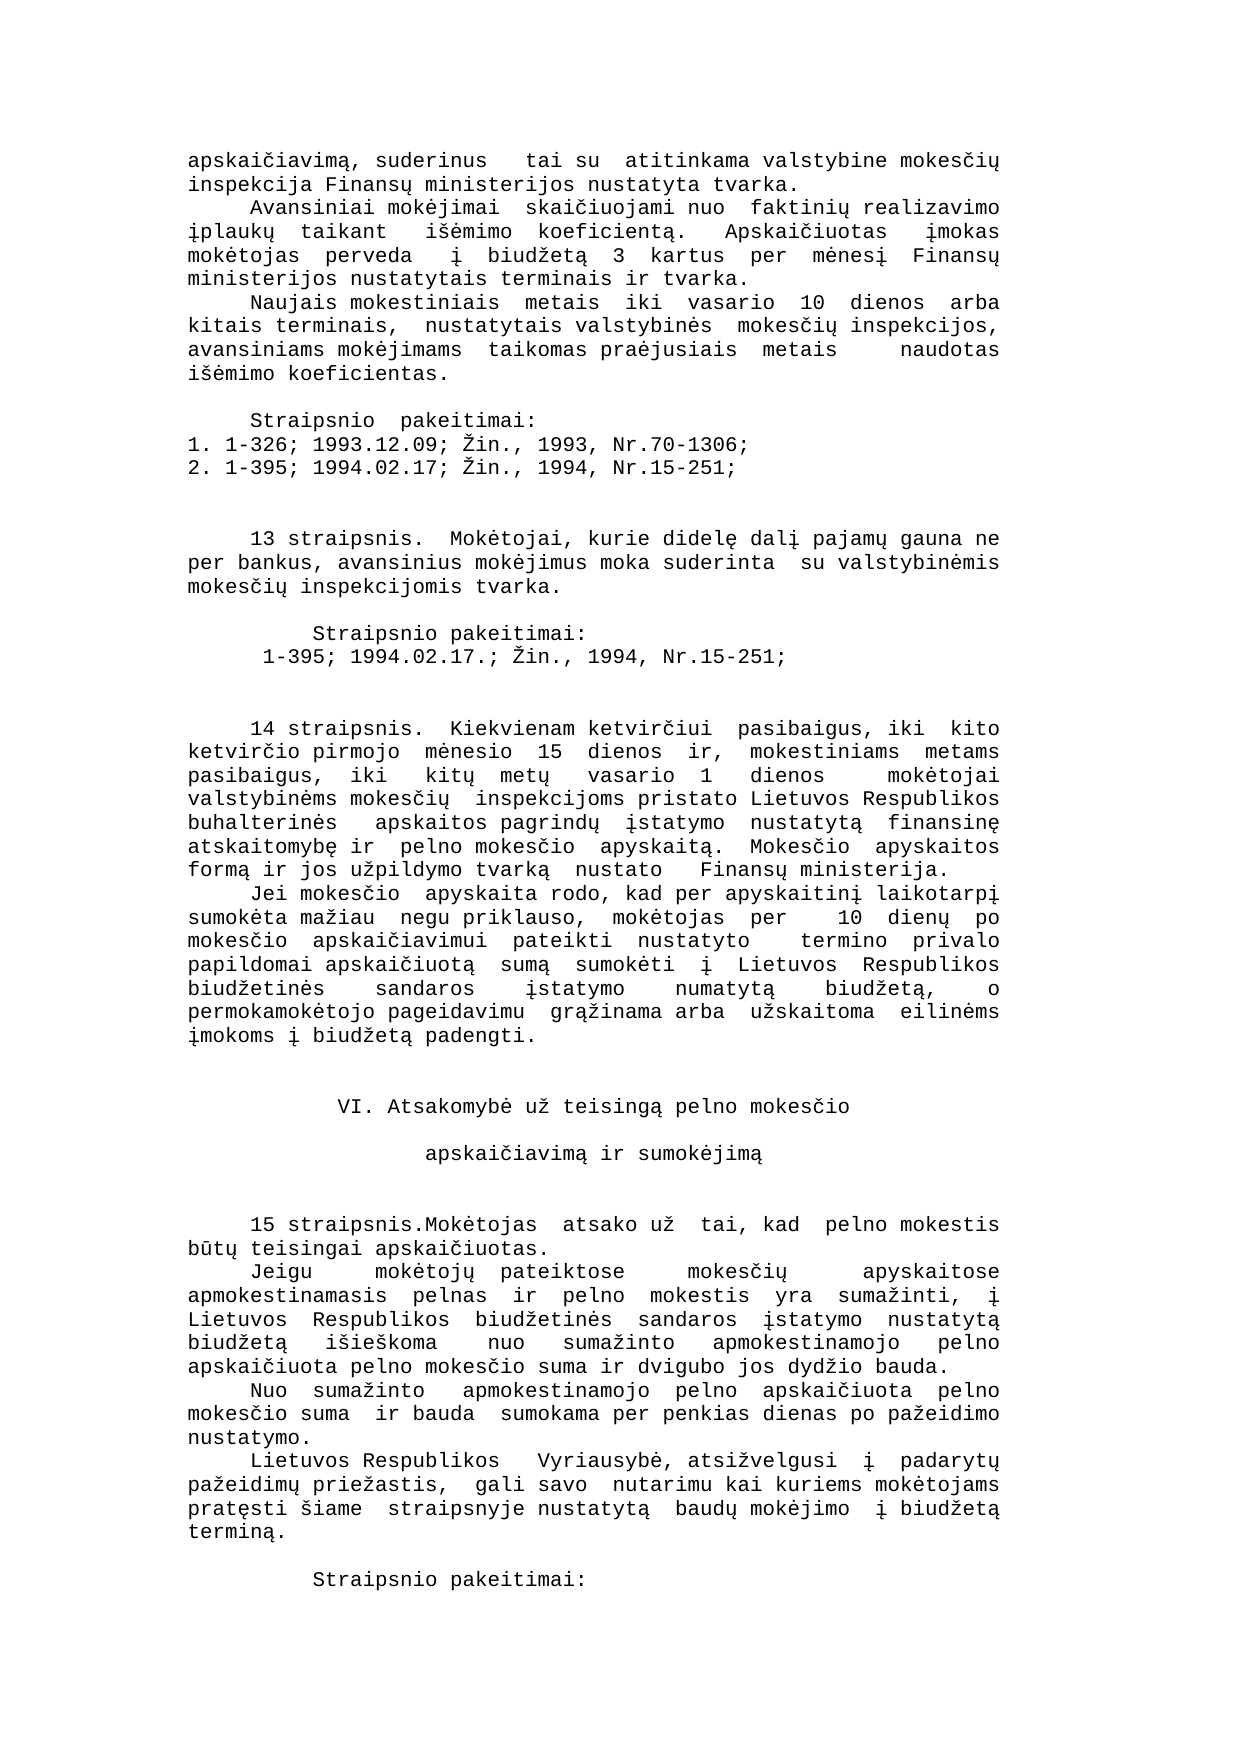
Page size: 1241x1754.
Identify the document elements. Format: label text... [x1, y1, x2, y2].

text pasibaigus, iki kitų metų vasario 1 dienos mokėtojai [187, 765, 1053, 788]
text biudžetinės sandaros įstatymo numatytą biudžetą, o [187, 978, 1053, 1001]
text Avansiniai mokėjimai skaičiuojami nuo faktinių realizavimo [187, 197, 1053, 221]
text avansiniams mokėjimams taikomas praėjusiais metais naudotas [187, 339, 1053, 363]
text mokesčių inspekcijomis tvarka. [187, 576, 1053, 599]
text pratęsti šiame straipsnyje nustatytą baudų mokėjimo į biudžetą [187, 1498, 1053, 1521]
text valstybinėms mokesčių inspekcijoms pristato Lietuvos Respublikos [187, 788, 1053, 812]
text Lietuvos Respublikos biudžetinės sandaros įstatymo nustatytą [187, 1309, 1053, 1332]
text išėmimo koeficientas. [187, 363, 1053, 386]
text biudžetą išieškoma nuo sumažinto apmokestinamojo pelno [187, 1332, 1053, 1356]
text 14 straipsnis. Kiekvienam ketvirčiui pasibaigus, iki kito [187, 717, 1053, 741]
text mokesčio apskaičiavimui pateikti nustatyto termino privalo [187, 930, 1053, 954]
text VI. Atsakomybė už teisingą pelno mokesčio [187, 1096, 1053, 1119]
text apskaičiavimą, suderinus tai su atitinkama valstybine mokesčių [187, 150, 1053, 174]
text permokamokėtojo pageidavimu grąžinama arba užskaitoma eilinėms [187, 1001, 1053, 1025]
text ketvirčio pirmojo mėnesio 15 dienos ir, mokestiniams metams [187, 741, 1053, 765]
text Nuo sumažinto apmokestinamojo pelno apskaičiuota pelno [187, 1379, 1053, 1403]
text terminą. [187, 1521, 1053, 1545]
text mokėtojas perveda į biudžetą 3 kartus per mėnesį Finansų [187, 244, 1053, 268]
text apmokestinamasis pelnas ir pelno mokestis yra sumažinti, į [187, 1285, 1053, 1309]
text buhalterinės apskaitos pagrindų įstatymo nustatytą finansinę [187, 812, 1053, 836]
text kitais terminais, nustatytais valstybinės mokesčių inspekcijos, [187, 316, 1053, 339]
text Lietuvos Respublikos Vyriausybė, atsižvelgusi į padarytų [187, 1451, 1053, 1474]
text papildomai apskaičiuotą sumą sumokėti į Lietuvos Respublikos [187, 954, 1053, 978]
text būtų teisingai apskaičiuotas. [187, 1238, 1053, 1261]
text Jei mokesčio apyskaita rodo, kad per apyskaitinį laikotarpį [187, 883, 1053, 907]
text apskaičiavimą ir sumokėjimą [187, 1143, 1053, 1167]
text inspekcija Finansų ministerijos nustatyta tvarka. [187, 174, 1053, 197]
text Straipsnio pakeitimai: [187, 623, 1053, 647]
text per bankus, avansinius mokėjimus moka suderinta su valstybinėmis [187, 552, 1053, 576]
text 2. 1-395; 1994.02.17; Žin., 1994, Nr.15-251; [187, 457, 1053, 481]
text Naujais mokestiniais metais iki vasario 10 dienos arba [187, 292, 1053, 316]
text 1-395; 1994.02.17.; Žin., 1994, Nr.15-251; [187, 647, 1053, 670]
text 13 straipsnis. Mokėtojai, kurie didelę dalį pajamų gauna ne [187, 528, 1053, 552]
text Straipsnio pakeitimai: [187, 410, 1053, 434]
text formą ir jos užpildymo tvarką nustato Finansų ministerija. [187, 859, 1053, 883]
text 15 straipsnis.Mokėtojas atsako už tai, kad pelno mokestis [187, 1214, 1053, 1238]
text Jeigu mokėtojų pateiktose mokesčių apyskaitose [187, 1261, 1053, 1285]
text mokesčio suma ir bauda sumokama per penkias dienas po pažeidimo [187, 1403, 1053, 1427]
text ministerijos nustatytais terminais ir tvarka. [187, 268, 1053, 292]
text įplaukų taikant išėmimo koeficientą. Apskaičiuotas įmokas [187, 221, 1053, 244]
text atskaitomybę ir pelno mokesčio apyskaitą. Mokesčio apyskaitos [187, 836, 1053, 859]
text pažeidimų priežastis, gali savo nutarimu kai kuriems mokėtojams [187, 1474, 1053, 1498]
text 1. 1-326; 1993.12.09; Žin., 1993, Nr.70-1306; [187, 434, 1053, 457]
text apskaičiuota pelno mokesčio suma ir dvigubo jos dydžio bauda. [187, 1356, 1053, 1379]
text įmokoms į biudžetą padengti. [187, 1025, 1053, 1048]
text sumokėta mažiau negu priklauso, mokėtojas per 10 dienų po [187, 907, 1053, 930]
text Straipsnio pakeitimai: [187, 1569, 1053, 1592]
text nustatymo. [187, 1427, 1053, 1451]
